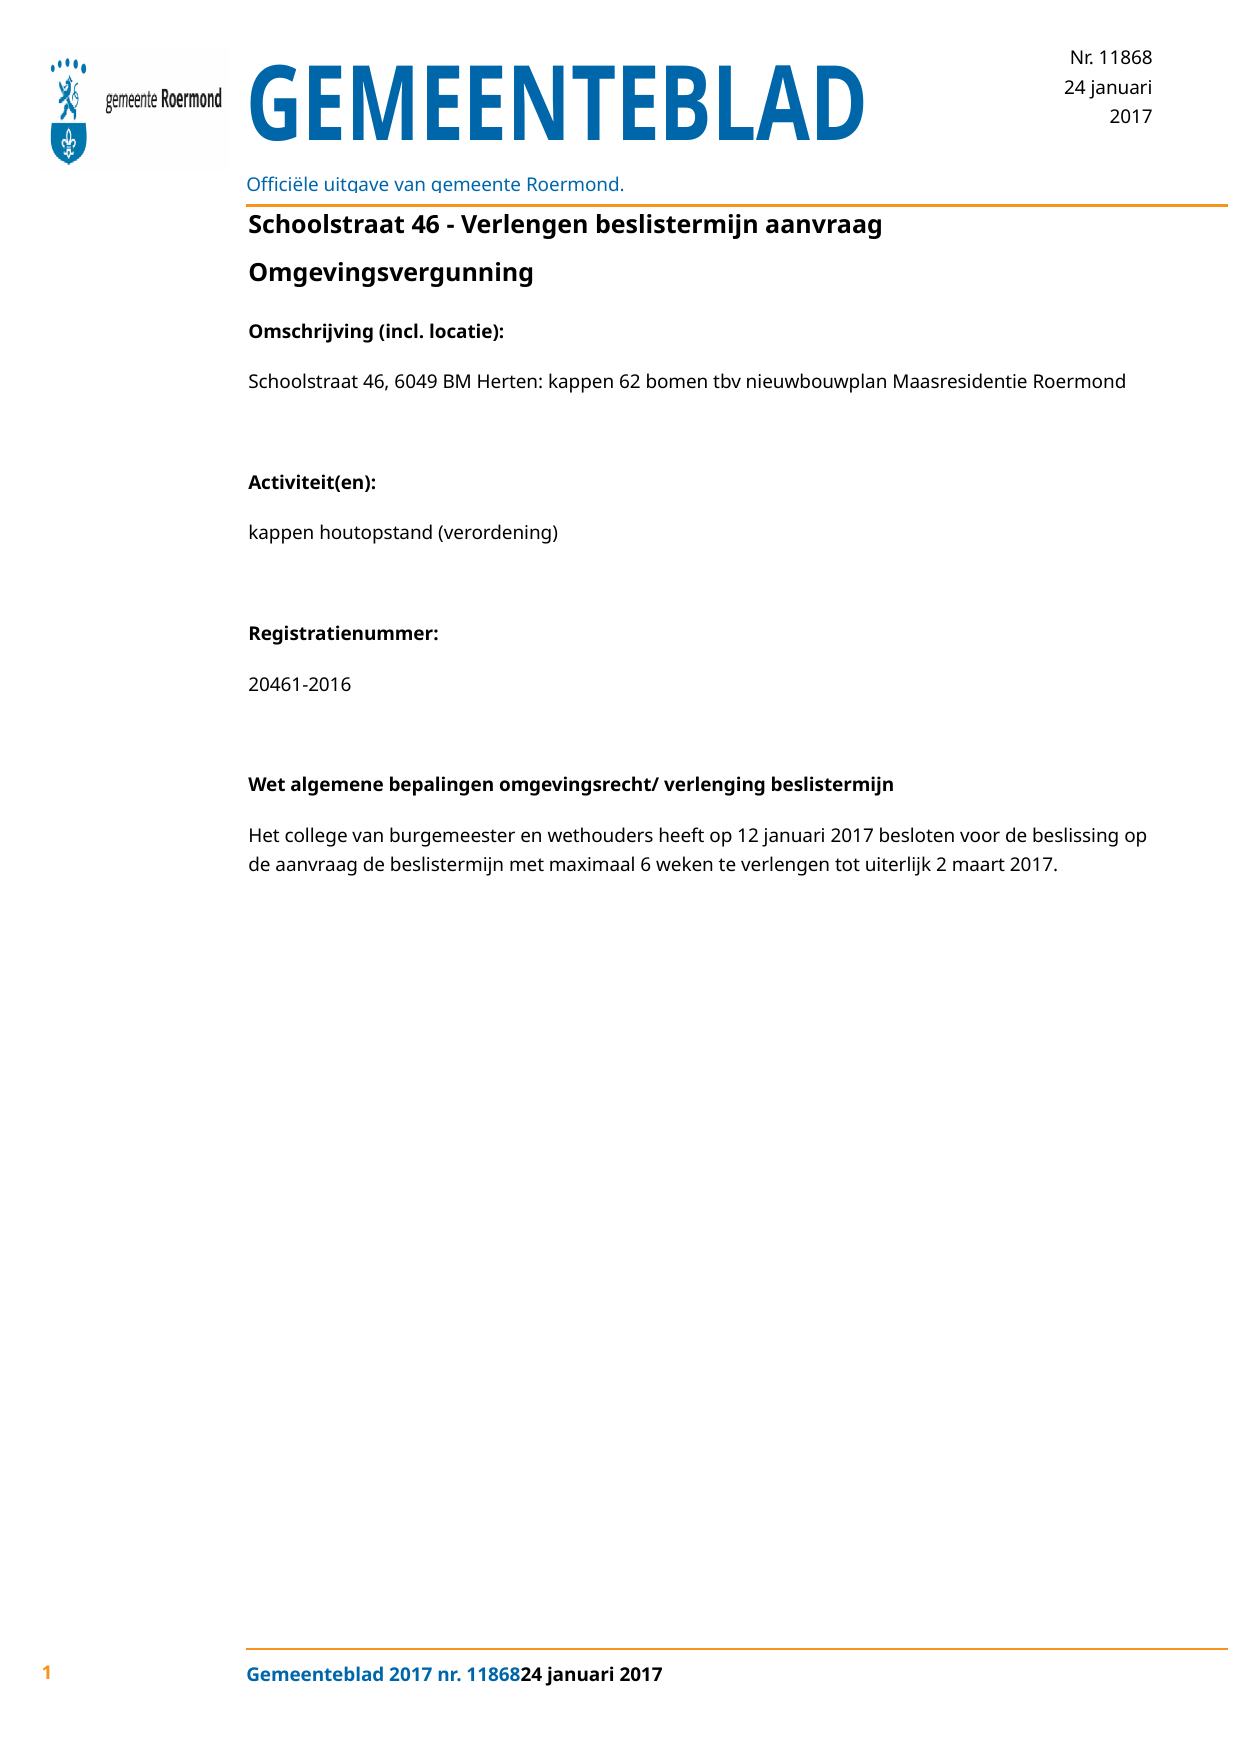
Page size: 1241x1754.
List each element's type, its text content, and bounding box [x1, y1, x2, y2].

text 20461-2016 [248, 671, 1152, 697]
text kappen houtopstand (verordening) [248, 519, 1152, 545]
text Omschrijving (incl. locatie): [248, 318, 1152, 344]
text Schoolstraat 46 - Verlengen beslistermijn aanvraag Omgevingsvergunning [248, 207, 1152, 288]
text Activiteit(en): [248, 469, 1152, 495]
text Het college van burgemeester en wethouders heeft op 12 januari 2017 besloten voor de beslissing op de aanvraag de beslistermijn met maximaal 6 weken te verlengen tot uiterlijk 2 maart 2017. [248, 822, 1152, 877]
text Wet algemene bepalingen omgevingsrecht/ verlenging beslistermijn [248, 772, 1152, 797]
picture [41, 47, 231, 172]
text Registratienummer: [248, 620, 1152, 646]
text Schoolstraat 46, 6049 BM Herten: kappen 62 bomen tbv nieuwbouwplan Maasresidentie Roermond [248, 368, 1152, 394]
